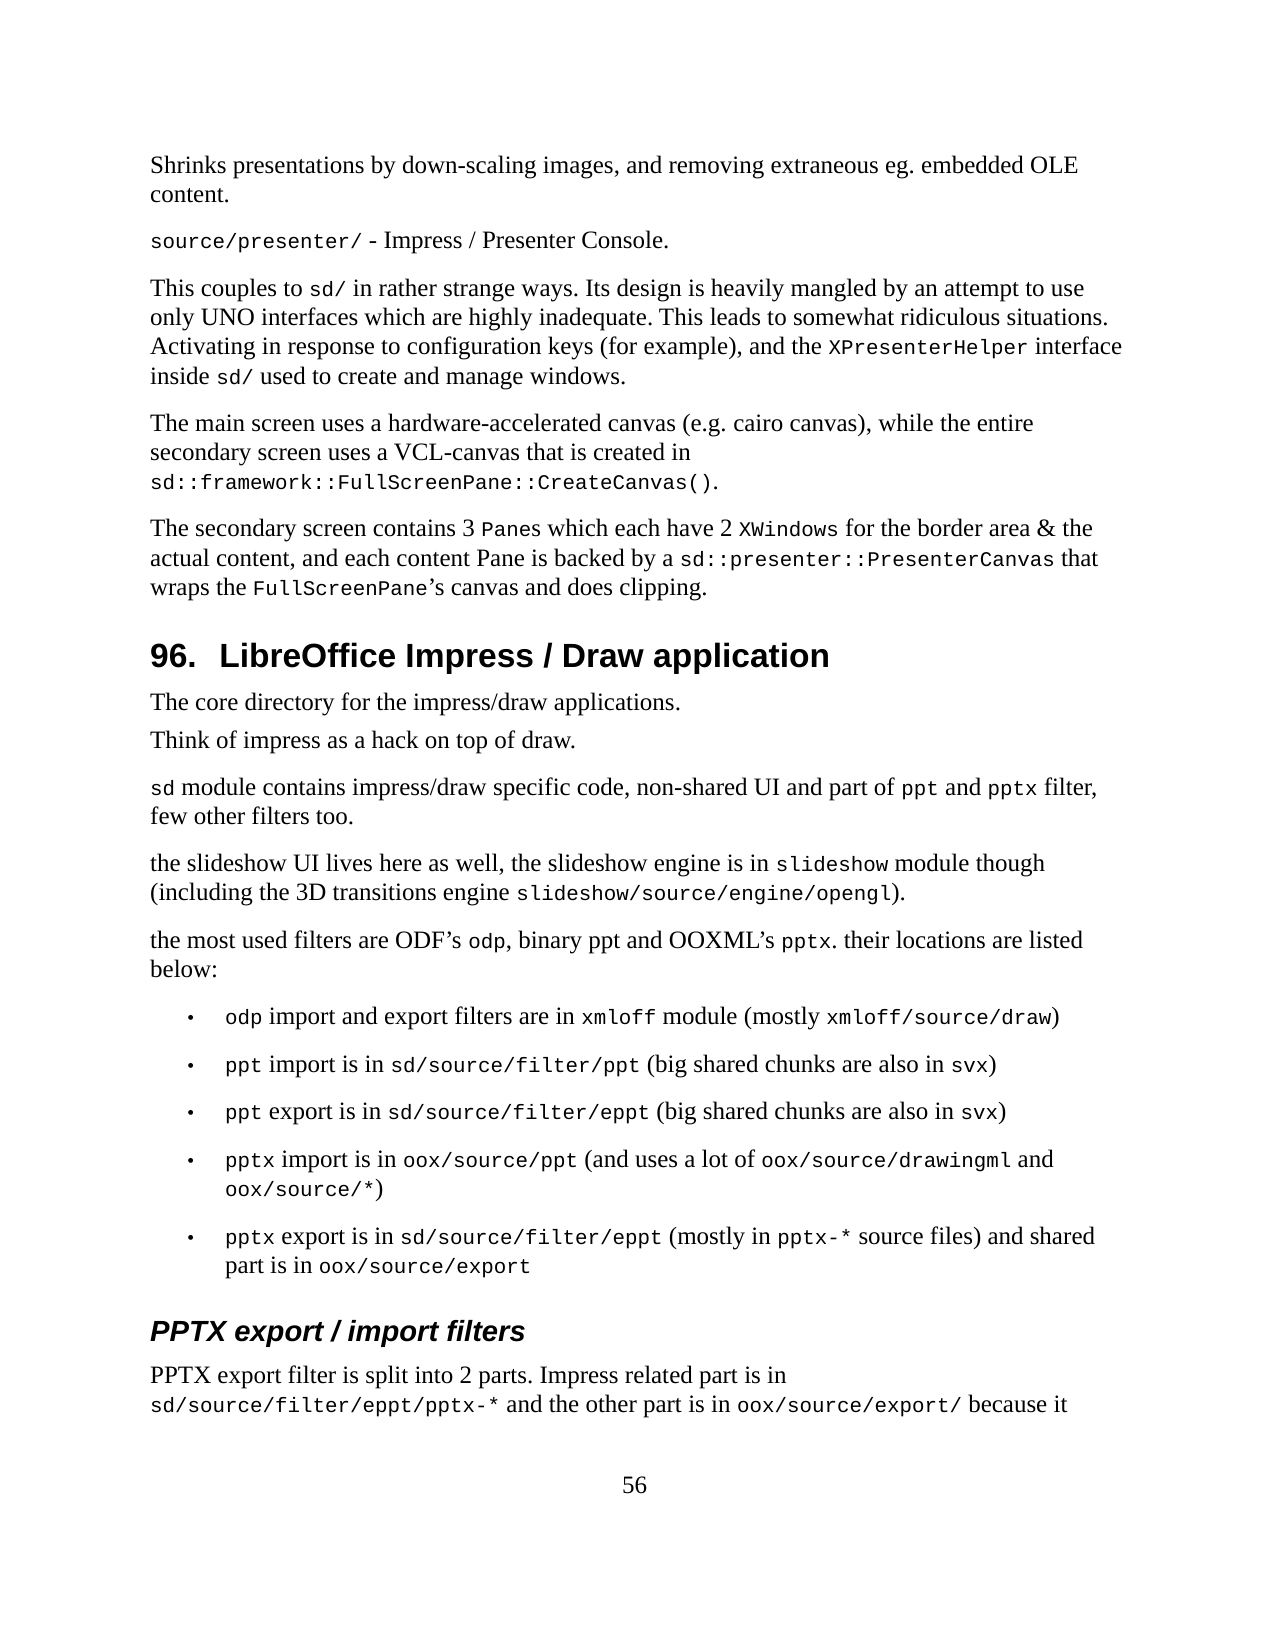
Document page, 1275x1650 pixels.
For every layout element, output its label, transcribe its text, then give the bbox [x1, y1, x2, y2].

text sd module contains impress/draw specific code, non-shared UI and part of ppt and pptx filter, few other filters too. [150, 772, 1125, 830]
subtitle LibreOffice Impress / Draw application [150, 636, 1125, 675]
subtitle PPTX export / import filters [150, 1314, 1125, 1347]
text Think of impress as a hack on top of draw. [150, 725, 1125, 754]
text PPTX export filter is split into 2 parts. Impress related part is in sd/source/filter/eppt/pptx-* and the other part is in oox/source/export/ because it [150, 1360, 1125, 1418]
list pptx export is in sd/source/filter/eppt (mostly in pptx-* source files) and shared part is in oox/source/export [187, 1221, 1125, 1280]
text source/presenter/ - Impress / Presenter Console. [150, 225, 1125, 255]
list ppt import is in sd/source/filter/ppt (big shared chunks are also in svx) [187, 1049, 1125, 1078]
text the most used filters are ODF’s odp, binary ppt and OOXML’s pptx. their locations are listed below: [150, 925, 1125, 983]
list ppt export is in sd/source/filter/eppt (big shared chunks are also in svx) [187, 1096, 1125, 1126]
text The main screen uses a hardware-accelerated canvas (e.g. cairo canvas), while the entire secondary screen uses a VCL-canvas that is created in sd::framework::FullScreenPane::CreateCanvas(). [150, 408, 1125, 495]
text the slideshow UI lives here as well, the slideshow engine is in slideshow module though (including the 3D transitions engine slideshow/source/engine/opengl). [150, 848, 1125, 907]
text Shrinks presentations by down-scaling images, and removing extraneous eg. embedded OLE content. [150, 150, 1125, 207]
text The core directory for the impress/draw applications. [150, 687, 1125, 716]
list odp import and export filters are in xmloff module (mostly xmloff/source/draw) [187, 1001, 1125, 1031]
text The secondary screen contains 3 Panes which each have 2 XWindows for the border area & the actual content, and each content Pane is backed by a sd::presenter::PresenterCanvas that wraps the FullScreenPane’s canvas and does clipping. [150, 513, 1125, 602]
text This couples to sd/ in rather strange ways. Its design is heavily mangled by an attempt to use only UNO interfaces which are highly inadequate. This leads to somewhat ridiculous situations. Activating in response to configuration keys (for example), and the XPresenterHelper interface inside sd/ used to create and manage windows. [150, 273, 1125, 390]
list pptx import is in oox/source/ppt (and uses a lot of oox/source/drawingml and oox/source/*) [187, 1144, 1125, 1203]
